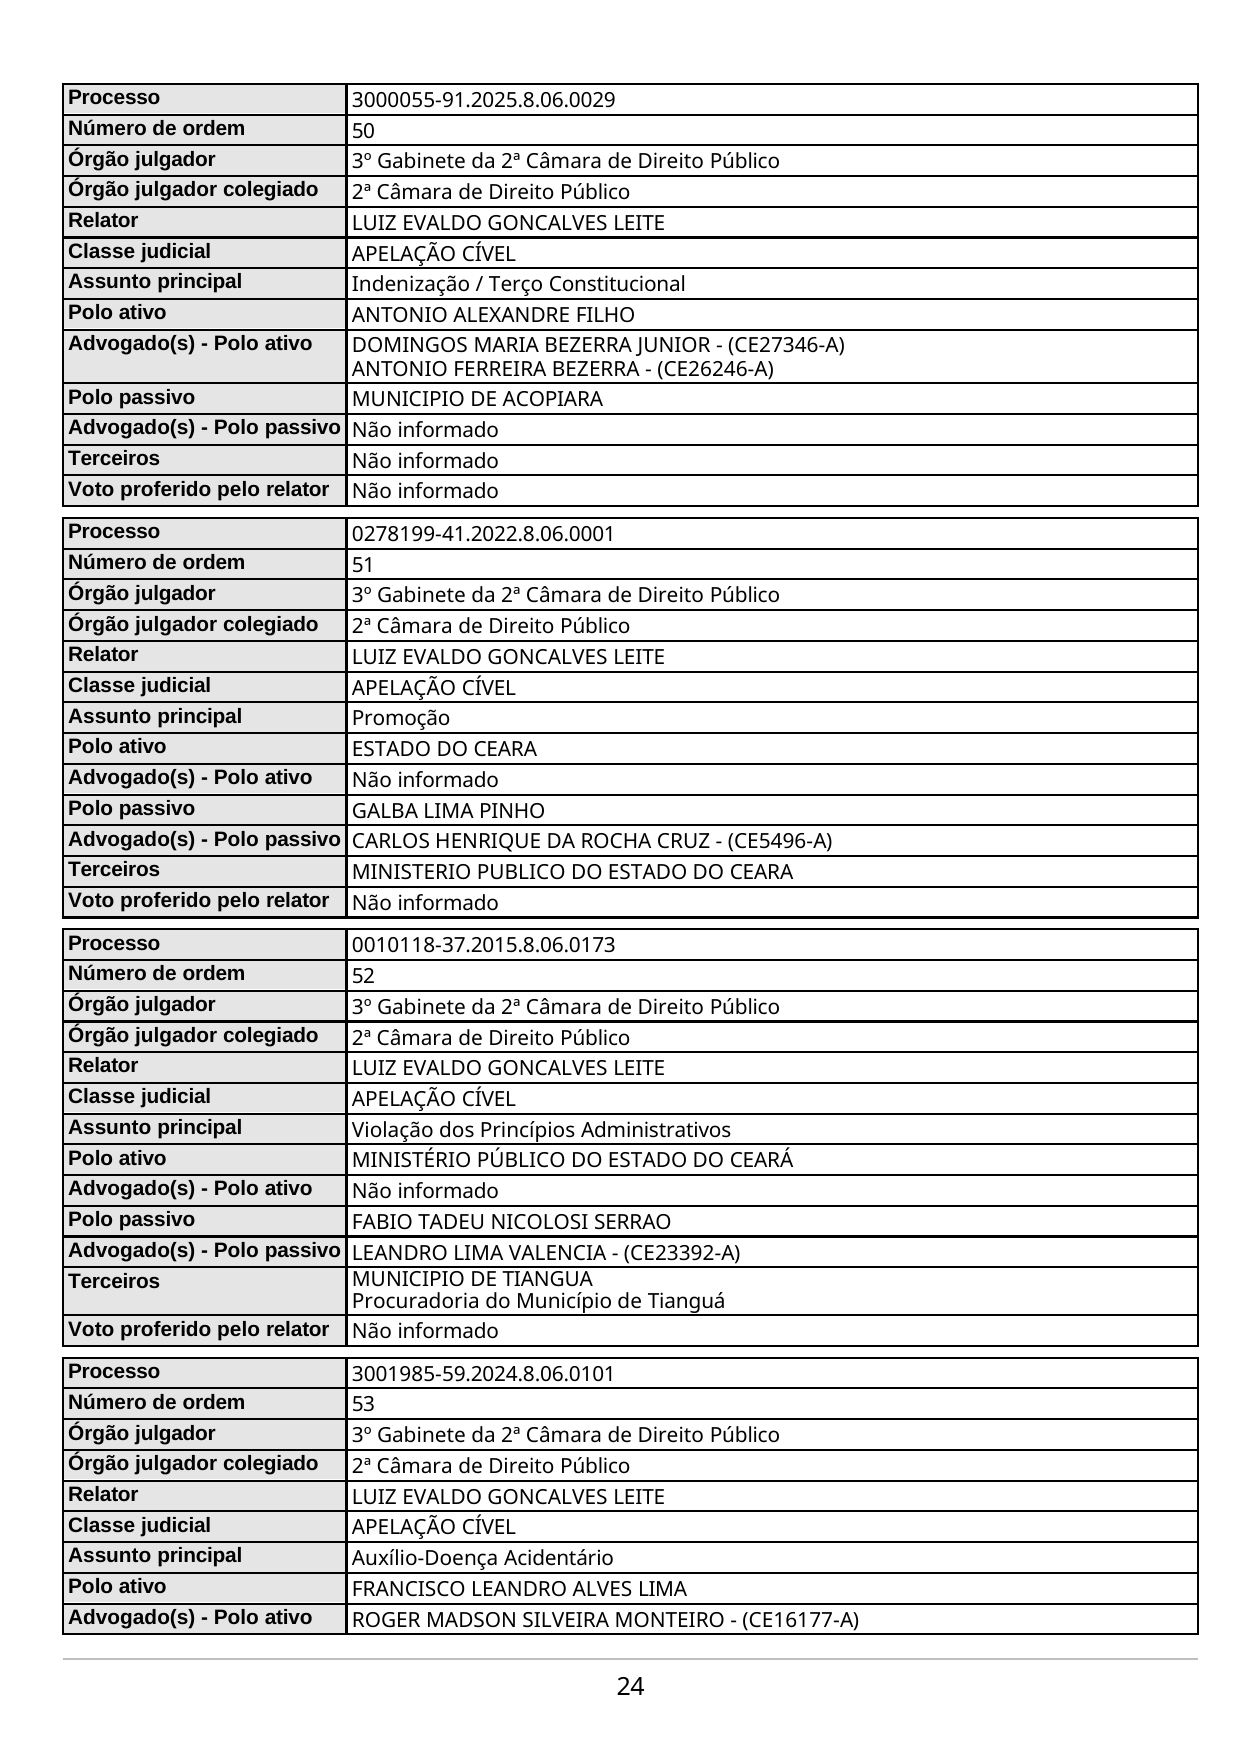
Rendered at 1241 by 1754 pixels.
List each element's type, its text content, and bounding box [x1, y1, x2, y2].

table_cell Órgão julgador colegiado [64, 1023, 345, 1051]
table_cell Não informado [348, 446, 1197, 474]
table_cell LUIZ EVALDO GONCALVES LEITE [348, 1482, 1197, 1510]
table_header 3001985-59.2024.8.06.0101 [348, 1359, 1197, 1387]
table_cell 51 [348, 550, 1197, 578]
table_cell Violação dos Princípios Administrativos [348, 1115, 1197, 1143]
table_cell Assunto principal [64, 1543, 345, 1572]
table_header 3000055-91.2025.8.06.0029 [348, 85, 1197, 113]
table_cell 3º Gabinete da 2ª Câmara de Direito Público [348, 992, 1197, 1020]
table_cell FRANCISCO LEANDRO ALVES LIMA [348, 1574, 1197, 1602]
table_cell APELAÇÃO CÍVEL [348, 239, 1197, 267]
table_header 0278199-41.2022.8.06.0001 [348, 519, 1197, 548]
table_cell Relator [64, 642, 345, 671]
table_cell Órgão julgador [64, 992, 345, 1020]
table_header Processo [64, 1359, 345, 1387]
table_cell ANTONIO ALEXANDRE FILHO [348, 300, 1197, 328]
table_cell 3º Gabinete da 2ª Câmara de Direito Público [348, 146, 1197, 175]
table_cell Advogado(s) - Polo ativo [64, 331, 345, 382]
table_cell MUNICIPIO DE TIANGUA Procuradoria do Município de Tianguá [348, 1268, 1197, 1314]
table_cell ROGER MADSON SILVEIRA MONTEIRO - (CE16177-A) [348, 1605, 1197, 1633]
table_cell ESTADO DO CEARA [348, 734, 1197, 763]
table_cell 3º Gabinete da 2ª Câmara de Direito Público [348, 580, 1197, 609]
table_cell Advogado(s) - Polo ativo [64, 1605, 345, 1633]
table_cell CARLOS HENRIQUE DA ROCHA CRUZ - (CE5496-A) [348, 826, 1197, 855]
table_cell 50 [348, 116, 1197, 144]
table_cell LUIZ EVALDO GONCALVES LEITE [348, 208, 1197, 236]
table_cell Voto proferido pelo relator [64, 1316, 345, 1345]
table_cell Número de ordem [64, 1389, 345, 1418]
table_cell LUIZ EVALDO GONCALVES LEITE [348, 642, 1197, 671]
table_cell 2ª Câmara de Direito Público [348, 1023, 1197, 1051]
table_cell Advogado(s) - Polo passivo [64, 415, 345, 444]
table_cell MUNICIPIO DE ACOPIARA [348, 384, 1197, 413]
table_cell 2ª Câmara de Direito Público [348, 611, 1197, 640]
table_cell Não informado [348, 476, 1197, 505]
table_cell Não informado [348, 888, 1197, 916]
table_cell Relator [64, 1482, 345, 1510]
table_cell Advogado(s) - Polo passivo [64, 826, 345, 855]
table_cell LEANDRO LIMA VALENCIA - (CE23392-A) [348, 1238, 1197, 1266]
table_cell Órgão julgador colegiado [64, 177, 345, 206]
table_cell Advogado(s) - Polo passivo [64, 1238, 345, 1266]
table_cell Polo passivo [64, 1207, 345, 1235]
table_cell Órgão julgador colegiado [64, 611, 345, 640]
table_header Processo [64, 519, 345, 548]
table_cell Terceiros [64, 857, 345, 886]
table_cell DOMINGOS MARIA BEZERRA JUNIOR - (CE27346-A) ANTONIO FERREIRA BEZERRA - (CE26246-A) [348, 331, 1197, 382]
table_cell Número de ordem [64, 116, 345, 144]
table_cell Órgão julgador [64, 1420, 345, 1449]
table_cell GALBA LIMA PINHO [348, 796, 1197, 824]
table_cell Polo ativo [64, 1574, 345, 1602]
table_cell Polo passivo [64, 796, 345, 824]
table_cell Classe judicial [64, 1084, 345, 1112]
table_cell Relator [64, 1053, 345, 1082]
table_cell Voto proferido pelo relator [64, 888, 345, 916]
table_cell 53 [348, 1389, 1197, 1418]
table_cell MINISTÉRIO PÚBLICO DO ESTADO DO CEARÁ [348, 1145, 1197, 1174]
table_cell 3º Gabinete da 2ª Câmara de Direito Público [348, 1420, 1197, 1449]
table_cell 2ª Câmara de Direito Público [348, 1451, 1197, 1479]
table_cell APELAÇÃO CÍVEL [348, 673, 1197, 701]
table_cell Órgão julgador [64, 580, 345, 609]
table_cell Terceiros [64, 446, 345, 474]
table_cell Não informado [348, 415, 1197, 444]
table_cell Polo ativo [64, 734, 345, 763]
table_cell Advogado(s) - Polo ativo [64, 765, 345, 793]
table_cell Assunto principal [64, 1115, 345, 1143]
table_cell Classe judicial [64, 673, 345, 701]
table_cell Advogado(s) - Polo ativo [64, 1176, 345, 1205]
table_cell Promoção [348, 703, 1197, 732]
table_cell FABIO TADEU NICOLOSI SERRAO [348, 1207, 1197, 1235]
table_cell APELAÇÃO CÍVEL [348, 1512, 1197, 1541]
table_cell Número de ordem [64, 961, 345, 989]
table_header Processo [64, 85, 345, 113]
table_cell Auxílio-Doença Acidentário [348, 1543, 1197, 1572]
table_header 0010118-37.2015.8.06.0173 [348, 930, 1197, 959]
table_cell Não informado [348, 765, 1197, 793]
table_cell MINISTERIO PUBLICO DO ESTADO DO CEARA [348, 857, 1197, 886]
table_cell Classe judicial [64, 239, 345, 267]
table_cell Relator [64, 208, 345, 236]
table_cell 52 [348, 961, 1197, 989]
table_cell Terceiros [64, 1268, 345, 1314]
table_cell Polo passivo [64, 384, 345, 413]
table_cell Voto proferido pelo relator [64, 476, 345, 505]
table_cell Polo ativo [64, 1145, 345, 1174]
table_cell Assunto principal [64, 703, 345, 732]
table_cell APELAÇÃO CÍVEL [348, 1084, 1197, 1112]
table_cell 2ª Câmara de Direito Público [348, 177, 1197, 206]
table_cell Órgão julgador [64, 146, 345, 175]
table_cell Órgão julgador colegiado [64, 1451, 345, 1479]
table_cell Classe judicial [64, 1512, 345, 1541]
table_cell LUIZ EVALDO GONCALVES LEITE [348, 1053, 1197, 1082]
table_cell Indenização / Terço Constitucional [348, 269, 1197, 298]
table_cell Não informado [348, 1316, 1197, 1345]
table_header Processo [64, 930, 345, 959]
table_cell Não informado [348, 1176, 1197, 1205]
table_cell Assunto principal [64, 269, 345, 298]
table_cell Número de ordem [64, 550, 345, 578]
table_cell Polo ativo [64, 300, 345, 328]
